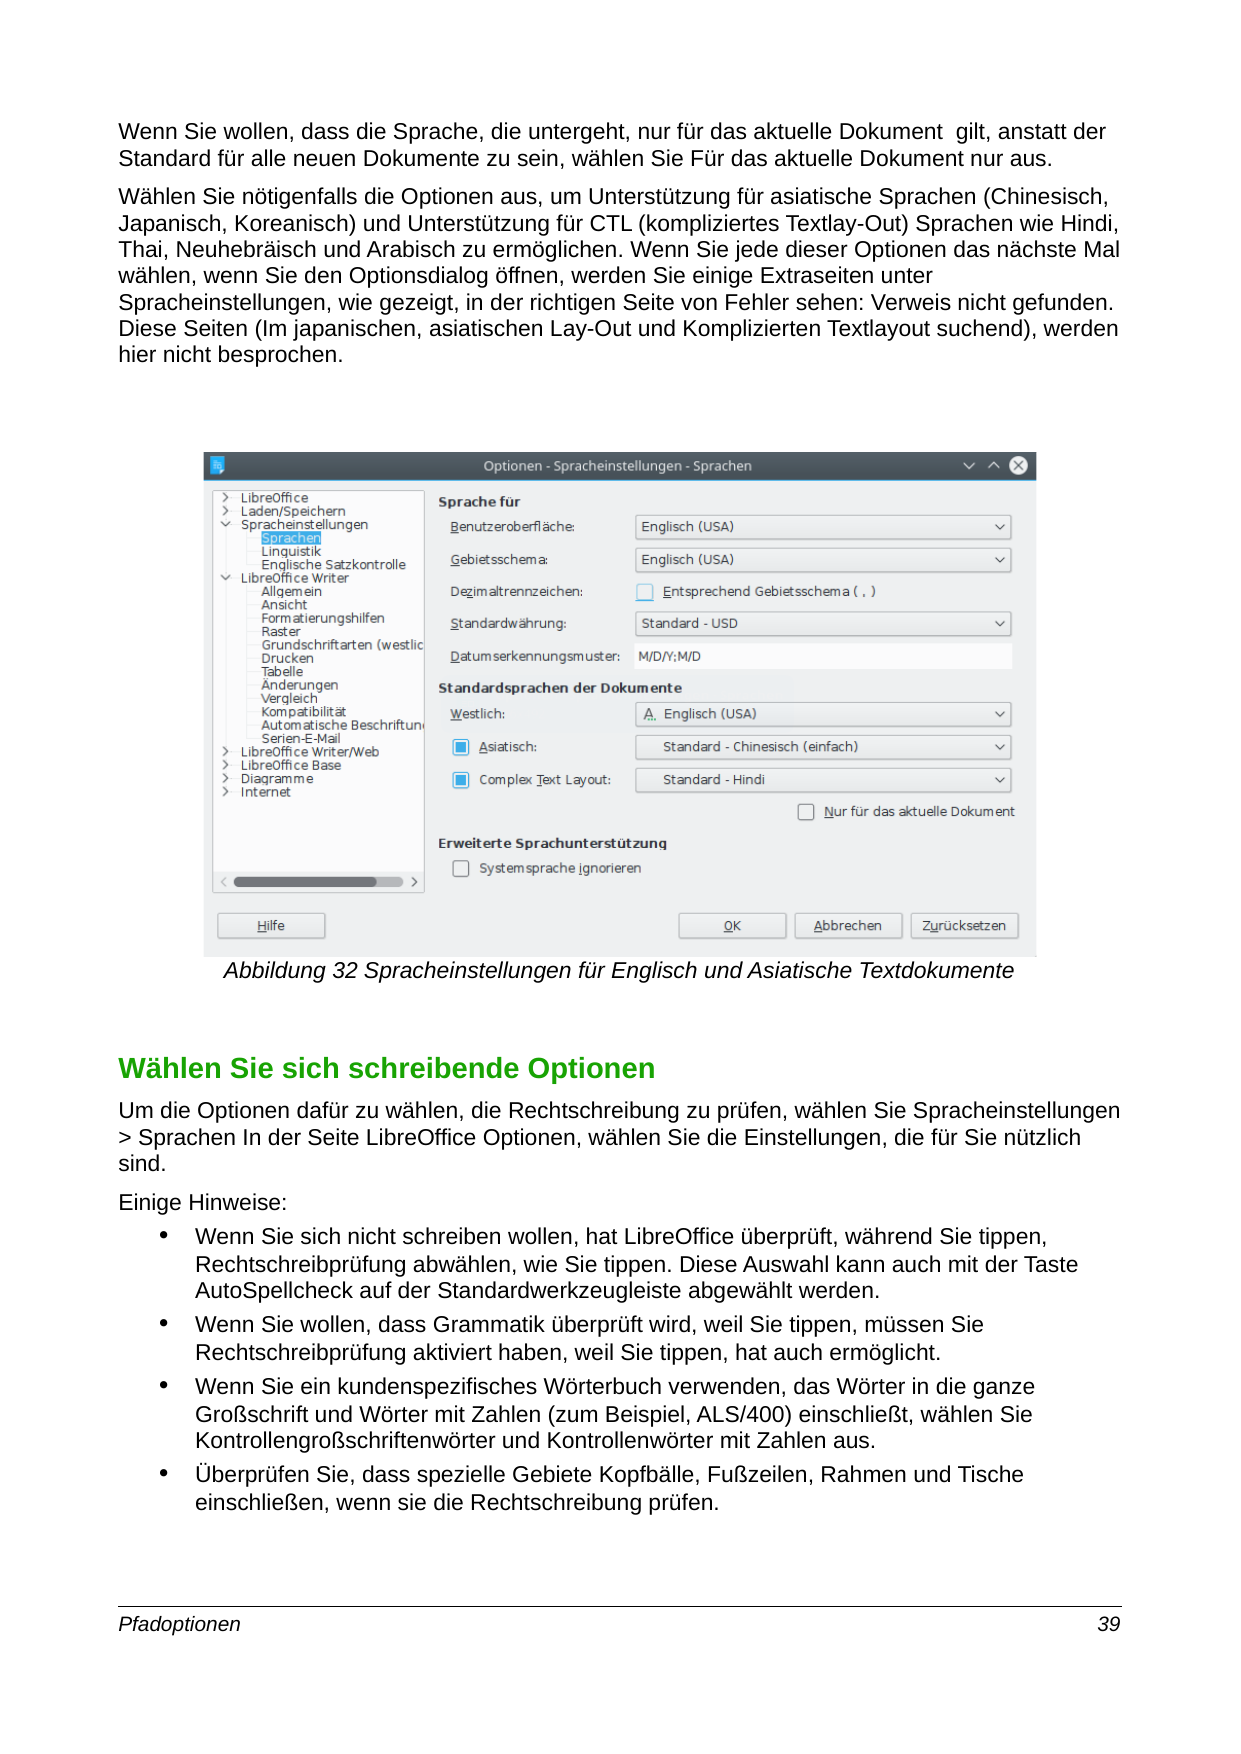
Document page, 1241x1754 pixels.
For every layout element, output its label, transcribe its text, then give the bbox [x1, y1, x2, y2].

list Wenn Sie ein kundenspezifisches Wörterbuch verwenden, das Wörter in die ganze Großschrift und Wörter mit Zahlen (zum Beispiel, ALS/400) einschließt, wählen Sie Kontrollengroßschriftenwörter und Kontrollenwörter mit Zahlen aus. [156, 1371, 1122, 1453]
text Wählen Sie nötigenfalls die Optionen aus, um Unterstützung für asiatische Sprachen (Chinesisch, Japanisch, Koreanisch) und Unterstützung für CTL (kompliziertes Textlay-Out) Sprachen wie Hindi, Thai, Neuhebräisch und Arabisch zu ermöglichen. Wenn Sie jede dieser Optionen das nächste Mal wählen, wenn Sie den Optionsdialog öffnen, werden Sie einige Extraseiten unter Spracheinstellungen, wie gezeigt, in der richtigen Seite von Fehler sehen: Verweis nicht gefunden. Diese Seiten (Im japanischen, asiatischen Lay-Out und Komplizierten Textlayout suchend), werden hier nicht besprochen. [118, 183, 1122, 368]
list Wenn Sie wollen, dass Grammatik überprüft wird, weil Sie tippen, müssen Sie Rechtschreibprüfung aktiviert haben, weil Sie tippen, hat auch ermöglicht. [156, 1310, 1122, 1365]
list Wenn Sie sich nicht schreiben wollen, hat LibreOffice überprüft, während Sie tippen, Rechtschreibprüfung abwählen, wie Sie tippen. Diese Auswahl kann auch mit der Taste AutoSpellcheck auf der Standardwerkzeugleiste abgewählt werden. [156, 1222, 1122, 1303]
text Um die Optionen dafür zu wählen, die Rechtschreibung zu prüfen, wählen Sie Spracheinstellungen > Sprachen In der Seite LibreOffice Optionen, wählen Sie die Einstellungen, die für Sie nützlich sind. [118, 1097, 1122, 1176]
list Einige Hinweise: [118, 1189, 1122, 1215]
text Wenn Sie wollen, dass die Sprache, die untergeht, nur für das aktuelle Dokument gilt, anstatt der Standard für alle neuen Dokumente zu sein, wählen Sie Für das aktuelle Dokument nur aus. [118, 118, 1122, 171]
picture [203, 452, 1037, 957]
subtitle Wählen Sie sich schreibende Optionen [118, 1051, 1122, 1085]
list Überprüfen Sie, dass spezielle Gebiete Kopfbälle, Fußzeilen, Rahmen und Tische einschließen, wenn sie die Rechtschreibung prüfen. [156, 1459, 1122, 1515]
text Abbildung 32 Spracheinstellungen für Englisch und Asiatische Textdokumente [204, 957, 1037, 983]
